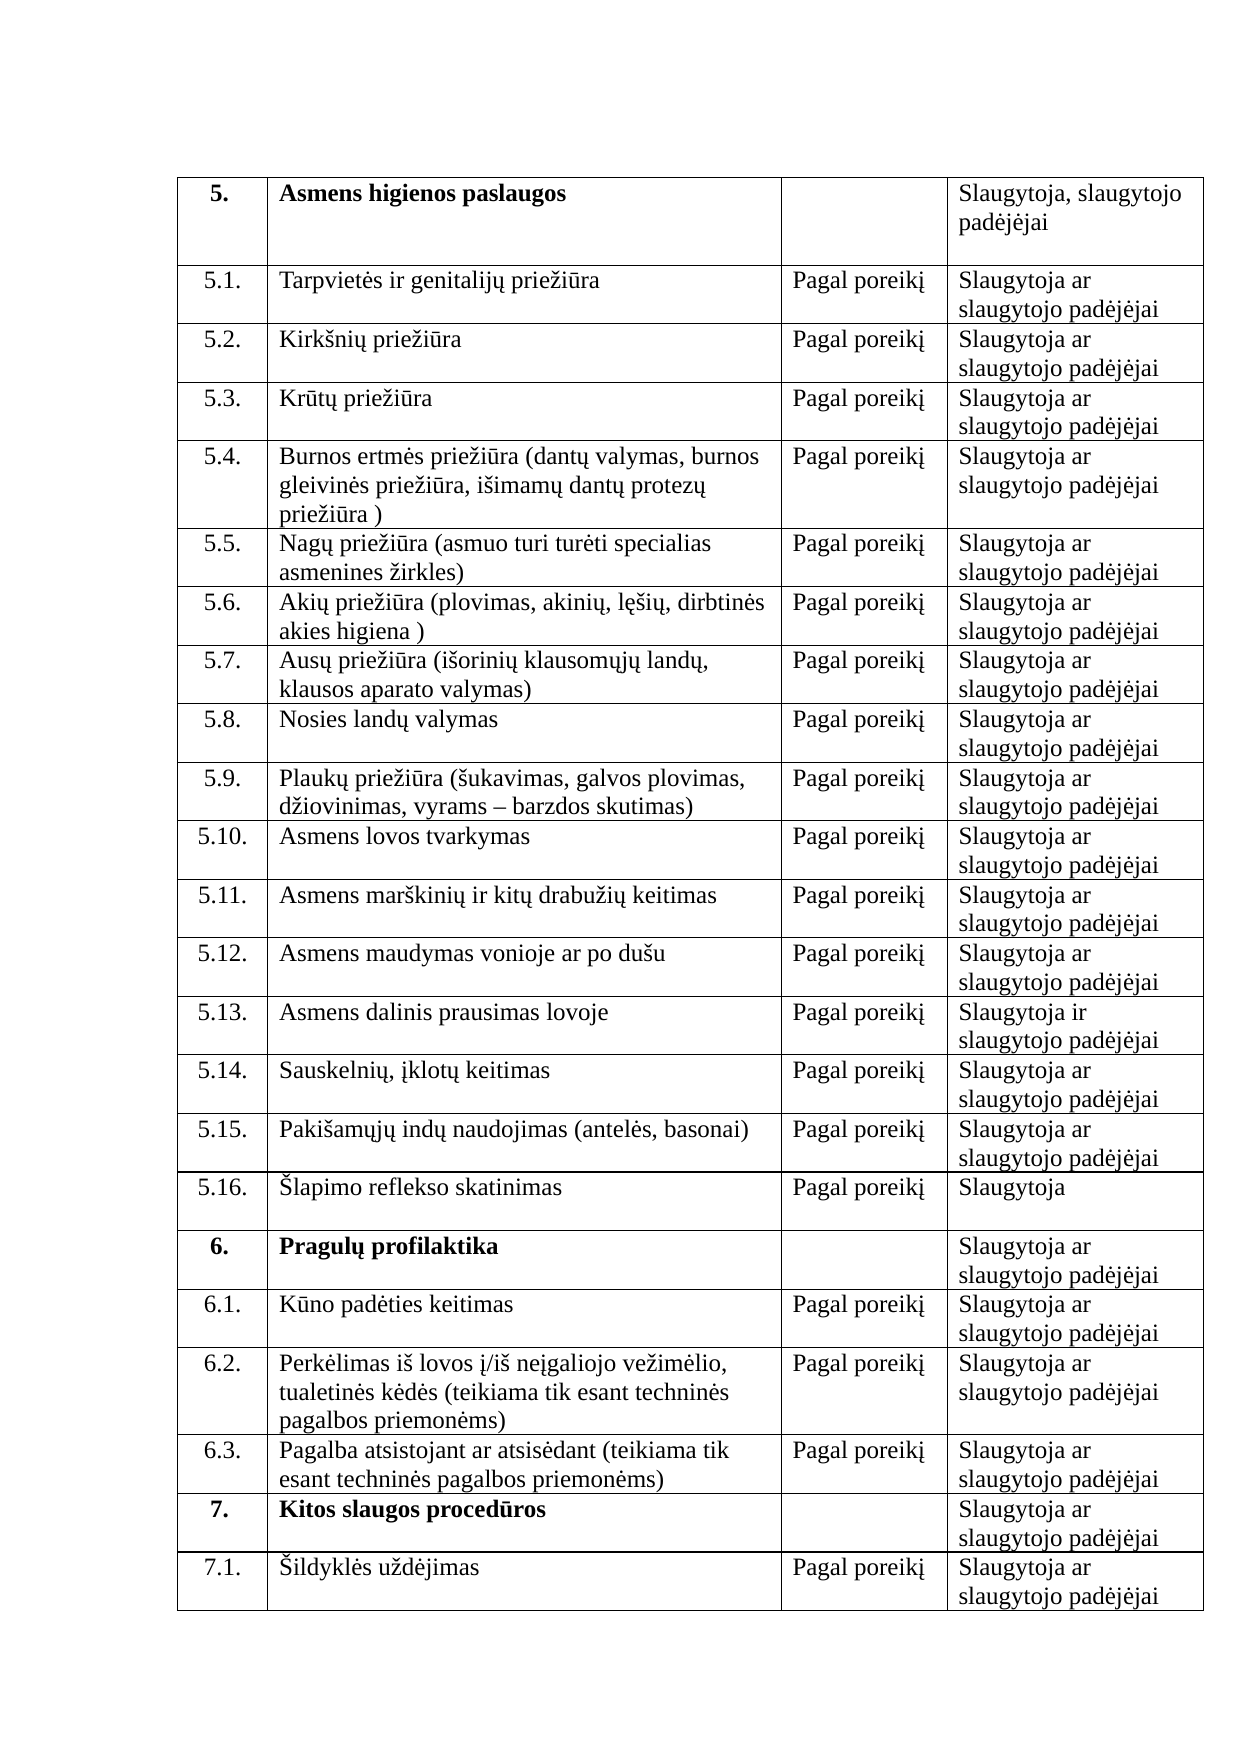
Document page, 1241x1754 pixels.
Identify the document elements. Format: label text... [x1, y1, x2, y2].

table_cell Pagal poreikį [782, 1435, 947, 1493]
table_cell Pagal poreikį [782, 646, 947, 703]
table_cell Nosies landų valymas [268, 704, 781, 762]
table_cell 5.9. [178, 763, 267, 820]
table_cell Slaugytoja ar slaugytojo padėjėjai [948, 587, 1203, 644]
table_cell Pagal poreikį [782, 1348, 947, 1434]
table_cell 5.2. [178, 324, 267, 382]
table_cell Pagal poreikį [782, 763, 947, 820]
table_cell Slaugytoja ar slaugytojo padėjėjai [948, 938, 1203, 996]
table_cell Kitos slaugos procedūros [268, 1494, 781, 1551]
table_cell Slaugytoja ar slaugytojo padėjėjai [948, 704, 1203, 762]
table_cell Slaugytoja ar slaugytojo padėjėjai [948, 821, 1203, 879]
table_cell Slaugytoja ar slaugytojo padėjėjai [948, 1348, 1203, 1434]
table_cell Pakišamųjų indų naudojimas (antelės, basonai) [268, 1114, 781, 1171]
table_cell Pagal poreikį [782, 587, 947, 644]
table_cell Pagal poreikį [782, 704, 947, 762]
table_cell Pagal poreikį [782, 441, 947, 527]
table_cell Pagal poreikį [782, 266, 947, 323]
table_cell Slaugytoja ar slaugytojo padėjėjai [948, 441, 1203, 527]
table_cell Akių priežiūra (plovimas, akinių, lęšių, dirbtinės akies higiena ) [268, 587, 781, 644]
table_cell 5. [178, 178, 267, 264]
table_cell Nagų priežiūra (asmuo turi turėti specialias asmenines žirkles) [268, 529, 781, 586]
table_cell Kirkšnių priežiūra [268, 324, 781, 382]
table_cell Asmens dalinis prausimas lovoje [268, 997, 781, 1054]
table_cell Pagal poreikį [782, 880, 947, 937]
table_cell Pagal poreikį [782, 938, 947, 996]
table_cell 5.1. [178, 266, 267, 323]
table_cell Pagal poreikį [782, 821, 947, 879]
table_cell Šlapimo reflekso skatinimas [268, 1173, 781, 1230]
table_cell Slaugytoja ar slaugytojo padėjėjai [948, 1494, 1203, 1551]
table_cell 5.11. [178, 880, 267, 937]
table_cell Pagal poreikį [782, 1114, 947, 1171]
table_cell 7.1. [178, 1553, 267, 1610]
table_cell 6.1. [178, 1290, 267, 1347]
table_cell [782, 1494, 947, 1551]
table_cell 5.3. [178, 383, 267, 440]
table_cell 6.2. [178, 1348, 267, 1434]
table_cell Slaugytoja ar slaugytojo padėjėjai [948, 646, 1203, 703]
table_cell 5.12. [178, 938, 267, 996]
table_cell Plaukų priežiūra (šukavimas, galvos plovimas, džiovinimas, vyrams – barzdos skutimas) [268, 763, 781, 820]
table_cell Kūno padėties keitimas [268, 1290, 781, 1347]
table_cell 5.13. [178, 997, 267, 1054]
table_cell Slaugytoja ar slaugytojo padėjėjai [948, 763, 1203, 820]
table_cell 5.6. [178, 587, 267, 644]
table_cell 7. [178, 1494, 267, 1551]
table_cell Slaugytoja ir slaugytojo padėjėjai [948, 997, 1203, 1054]
table_cell Asmens higienos paslaugos [268, 178, 781, 264]
table_cell Pagal poreikį [782, 1173, 947, 1230]
table_cell Asmens marškinių ir kitų drabužių keitimas [268, 880, 781, 937]
table_cell 6. [178, 1231, 267, 1288]
table_cell Slaugytoja ar slaugytojo padėjėjai [948, 324, 1203, 382]
table_cell Slaugytoja ar slaugytojo padėjėjai [948, 383, 1203, 440]
table_cell Slaugytoja ar slaugytojo padėjėjai [948, 1553, 1203, 1610]
table_cell Pragulų profilaktika [268, 1231, 781, 1288]
table_cell [782, 178, 947, 264]
table_cell Slaugytoja ar slaugytojo padėjėjai [948, 266, 1203, 323]
table_cell Šildyklės uždėjimas [268, 1553, 781, 1610]
table_cell Pagal poreikį [782, 997, 947, 1054]
table_cell Pagal poreikį [782, 529, 947, 586]
table_cell Pagal poreikį [782, 324, 947, 382]
table_cell Asmens maudymas vonioje ar po dušu [268, 938, 781, 996]
table_cell 5.7. [178, 646, 267, 703]
table_cell Burnos ertmės priežiūra (dantų valymas, burnos gleivinės priežiūra, išimamų dantų protezų priežiūra ) [268, 441, 781, 527]
table_cell 5.15. [178, 1114, 267, 1171]
table_cell Perkėlimas iš lovos į/iš neįgaliojo vežimėlio, tualetinės kėdės (teikiama tik esant techninės pagalbos priemonėms) [268, 1348, 781, 1434]
table_cell 5.5. [178, 529, 267, 586]
table_cell [782, 1231, 947, 1288]
table_cell 6.3. [178, 1435, 267, 1493]
table_cell 5.10. [178, 821, 267, 879]
table_cell Pagal poreikį [782, 1290, 947, 1347]
table_cell Slaugytoja ar slaugytojo padėjėjai [948, 529, 1203, 586]
table_cell Pagalba atsistojant ar atsisėdant (teikiama tik esant techninės pagalbos priemonėms) [268, 1435, 781, 1493]
table_cell Asmens lovos tvarkymas [268, 821, 781, 879]
table_cell Pagal poreikį [782, 383, 947, 440]
table_cell Pagal poreikį [782, 1055, 947, 1113]
table_cell Slaugytoja ar slaugytojo padėjėjai [948, 1114, 1203, 1171]
table_cell Slaugytoja ar slaugytojo padėjėjai [948, 1055, 1203, 1113]
table_cell Krūtų priežiūra [268, 383, 781, 440]
table_cell Slaugytoja [948, 1173, 1203, 1230]
table_cell Pagal poreikį [782, 1553, 947, 1610]
table_cell 5.14. [178, 1055, 267, 1113]
table_cell Ausų priežiūra (išorinių klausomųjų landų, klausos aparato valymas) [268, 646, 781, 703]
table_cell Slaugytoja ar slaugytojo padėjėjai [948, 880, 1203, 937]
table_cell Slaugytoja, slaugytojo padėjėjai [948, 178, 1203, 264]
table_cell Slaugytoja ar slaugytojo padėjėjai [948, 1435, 1203, 1493]
table_cell Slaugytoja ar slaugytojo padėjėjai [948, 1290, 1203, 1347]
table_cell 5.16. [178, 1173, 267, 1230]
table_cell Sauskelnių, įklotų keitimas [268, 1055, 781, 1113]
table_cell 5.4. [178, 441, 267, 527]
table_cell Tarpvietės ir genitalijų priežiūra [268, 266, 781, 323]
table_cell Slaugytoja ar slaugytojo padėjėjai [948, 1231, 1203, 1288]
table_cell 5.8. [178, 704, 267, 762]
